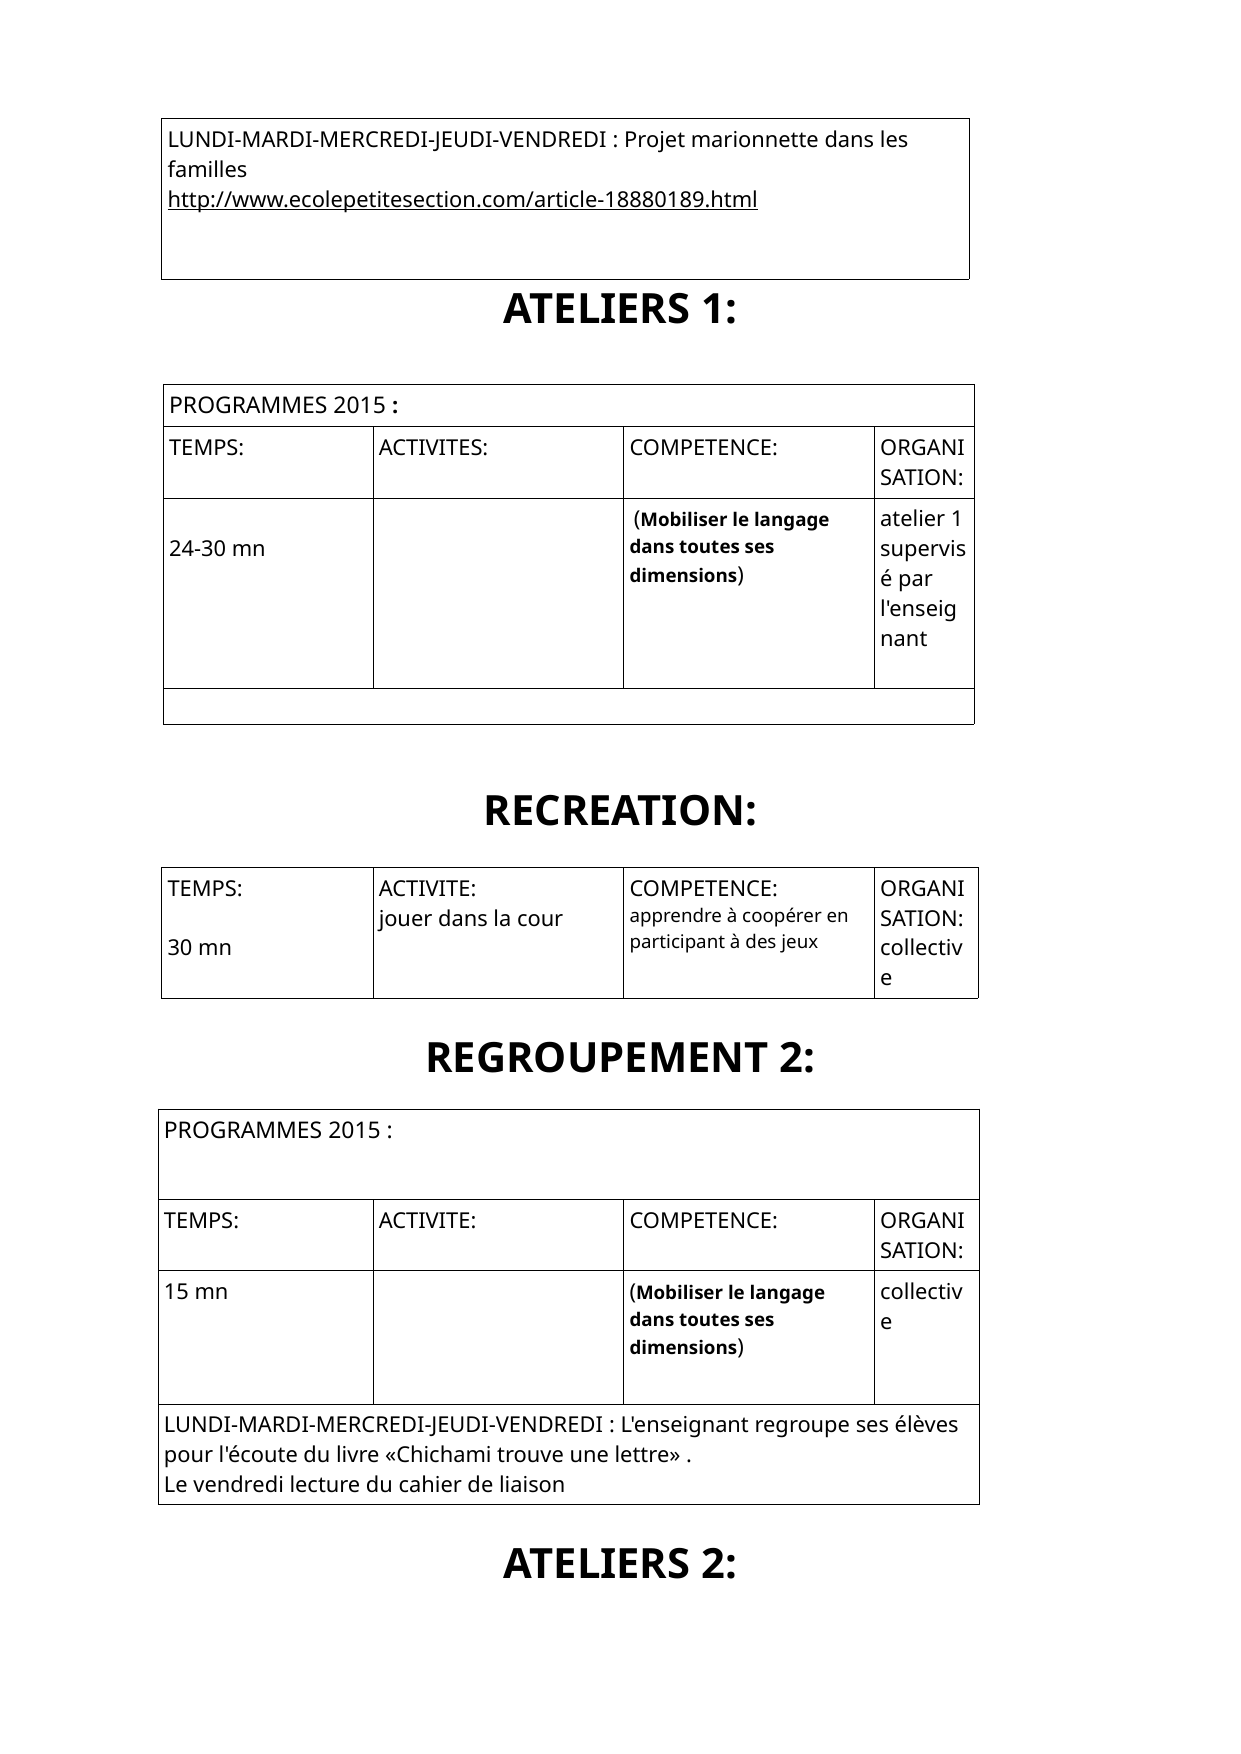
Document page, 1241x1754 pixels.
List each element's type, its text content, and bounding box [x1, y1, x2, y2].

table_header ORGANISATION: collective [875, 868, 978, 998]
table_cell [374, 1271, 623, 1403]
text REGROUPEMENT 2: [118, 1028, 1122, 1084]
table_cell ACTIVITE: [374, 1200, 623, 1270]
table_header TEMPS: 30 mn [162, 868, 373, 998]
table_cell COMPETENCE: [624, 1200, 874, 1270]
table_cell (Mobiliser le langage dans toutes ses dimensions) [624, 499, 874, 688]
table_header PROGRAMMES 2015 : [164, 385, 974, 426]
table_cell ORGANISATION: [875, 427, 974, 498]
table_header ACTIVITE: jouer dans la cour [374, 868, 623, 998]
text ATELIERS 1: [118, 279, 1122, 336]
table_cell 24-30 mn [164, 499, 373, 688]
table_cell [374, 499, 623, 688]
table_cell (Mobiliser le langage dans toutes ses dimensions) [624, 1271, 874, 1403]
table_header COMPETENCE: apprendre à coopérer en participant à des jeux [624, 868, 874, 998]
table_cell LUNDI-MARDI-MERCREDI-JEUDI-VENDREDI : L'enseignant regroupe ses élèves pour l'écoute du livre «Chichami trouve une lettre» . Le vendredi lecture du cahier de liaison [159, 1405, 979, 1504]
table_cell TEMPS: [164, 427, 373, 498]
table_cell atelier 1 supervisé par l'enseignant [875, 499, 974, 688]
table_header PROGRAMMES 2015 : [159, 1110, 979, 1199]
table_cell collective [875, 1271, 979, 1403]
table_cell LUNDI-MARDI-MERCREDI-JEUDI-VENDREDI : Projet marionnette dans les familles http://www.ecolepetitesection.com/article-18880189.html [162, 119, 969, 279]
text ATELIERS 2: [118, 1534, 1122, 1591]
table_cell ORGANISATION: [875, 1200, 979, 1270]
table_cell ACTIVITES: [374, 427, 623, 498]
table_cell TEMPS: [159, 1200, 373, 1270]
table_cell 15 mn [159, 1271, 373, 1403]
table_cell [164, 689, 974, 723]
table_cell COMPETENCE: [624, 427, 874, 498]
text RECREATION: [118, 780, 1122, 837]
